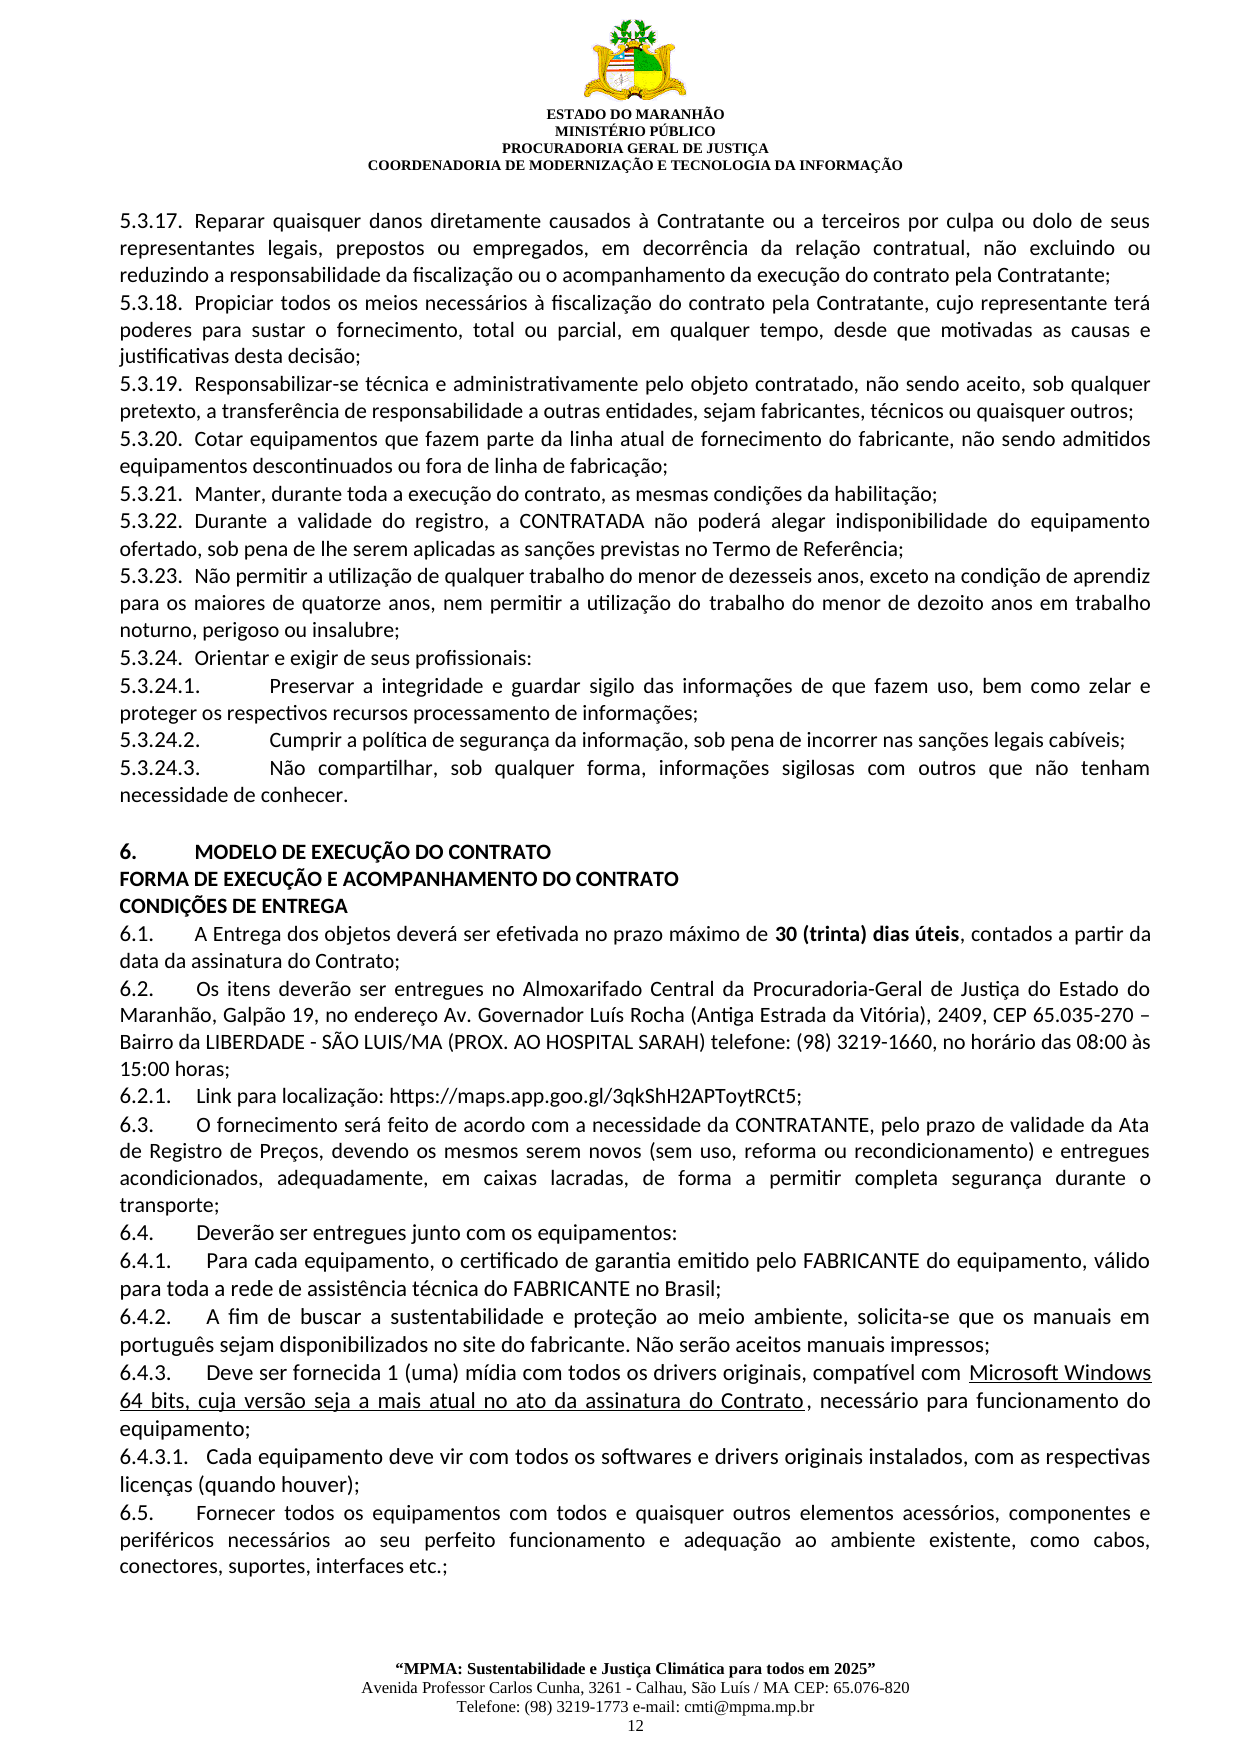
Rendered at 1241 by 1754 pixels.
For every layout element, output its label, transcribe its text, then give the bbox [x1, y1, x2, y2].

list Orientar e exigir de seus profissionais: [119, 643, 1152, 671]
list Preservar a integridade e guardar sigilo das informações de que fazem uso, bem como zelar e proteger os respectivos recursos processamento de informações; [119, 671, 1152, 725]
list MODELO DE EXECUÇÃO DO CONTRATO [119, 837, 1152, 866]
list Cotar equipamentos que fazem parte da linha atual de fornecimento do fabricante, não sendo admitidos equipamentos descontinuados ou fora de linha de fabricação; [119, 424, 1152, 479]
list Deverão ser entregues junto com os equipamentos: [119, 1218, 1152, 1246]
list Reparar quaisquer danos diretamente causados à Contratante ou a terceiros por culpa ou dolo de seus representantes legais, prepostos ou empregados, em decorrência da relação contratual, não excluindo ou reduzindo a responsabilidade da fiscalização ou o acompanhamento da execução do contrato pela Contratante; [119, 207, 1152, 288]
list Durante a validade do registro, a CONTRATADA não poderá alegar indisponibilidade do equipamento ofertado, sob pena de lhe serem aplicadas as sanções previstas no Termo de Referência; [119, 507, 1152, 561]
list Cumprir a política de segurança da informação, sob pena de incorrer nas sanções legais cabíveis; [119, 725, 1152, 753]
list Fornecer todos os equipamentos com todos e quaisquer outros elementos acessórios, componentes e periféricos necessários ao seu perfeito funcionamento e adequação ao ambiente existente, como cabos, conectores, suportes, interfaces etc.; [119, 1498, 1152, 1579]
list A fim de buscar a sustentabilidade e proteção ao meio ambiente, solicita-se que os manuais em português sejam disponibilizados no site do fabricante. Não serão aceitos manuais impressos; [119, 1302, 1152, 1358]
list Propiciar todos os meios necessários à fiscalização do contrato pela Contratante, cujo representante terá poderes para sustar o fornecimento, total ou parcial, em qualquer tempo, desde que motivadas as causas e justificativas desta decisão; [119, 288, 1152, 369]
list A Entrega dos objetos deverá ser efetivada no prazo máximo de 30 (trinta) dias úteis, contados a partir da data da assinatura do Contrato; [119, 919, 1152, 974]
list Os itens deverão ser entregues no Almoxarifado Central da Procuradoria-Geral de Justiça do Estado do Maranhão, Galpão 19, no endereço Av. Governador Luís Rocha (Antiga Estrada da Vitória), 2409, CEP 65.035-270 – Bairro da LIBERDADE - SÃO LUIS/MA (PROX. AO HOSPITAL SARAH) telefone: (98) 3219-1660, no horário das 08:00 às 15:00 horas; [119, 974, 1152, 1082]
list O fornecimento será feito de acordo com a necessidade da CONTRATANTE, pelo prazo de validade da Ata de Registro de Preços, devendo os mesmos serem novos (sem uso, reforma ou recondicionamento) e entregues acondicionados, adequadamente, em caixas lacradas, de forma a permitir completa segurança durante o transporte; [119, 1110, 1152, 1218]
text FORMA DE EXECUÇÃO E ACOMPANHAMENTO DO CONTRATO [119, 866, 1152, 892]
list Não compartilhar, sob qualquer forma, informações sigilosas com outros que não tenham necessidade de conhecer. [119, 753, 1152, 808]
list Responsabilizar-se técnica e administrativamente pelo objeto contratado, não sendo aceito, sob qualquer pretexto, a transferência de responsabilidade a outras entidades, sejam fabricantes, técnicos ou quaisquer outros; [119, 369, 1152, 424]
list Para cada equipamento, o certificado de garantia emitido pelo FABRICANTE do equipamento, válido para toda a rede de assistência técnica do FABRICANTE no Brasil; [119, 1246, 1152, 1302]
list Link para localização: https://maps.app.goo.gl/3qkShH2APToytRCt5; [119, 1082, 1152, 1110]
text CONDIÇÕES DE ENTREGA [119, 892, 1152, 919]
list Deve ser fornecida 1 (uma) mídia com todos os drivers originais, compatível com Microsoft Windows 64 bits, cuja versão seja a mais atual no ato da assinatura do Contrato, necessário para funcionamento do equipamento; [119, 1358, 1152, 1442]
list Não permitir a utilização de qualquer trabalho do menor de dezesseis anos, exceto na condição de aprendiz para os maiores de quatorze anos, nem permitir a utilização do trabalho do menor de dezoito anos em trabalho noturno, perigoso ou insalubre; [119, 561, 1152, 643]
list Manter, durante toda a execução do contrato, as mesmas condições da habilitação; [119, 479, 1152, 507]
list Cada equipamento deve vir com todos os softwares e drivers originais instalados, com as respectivas licenças (quando houver); [119, 1442, 1152, 1498]
